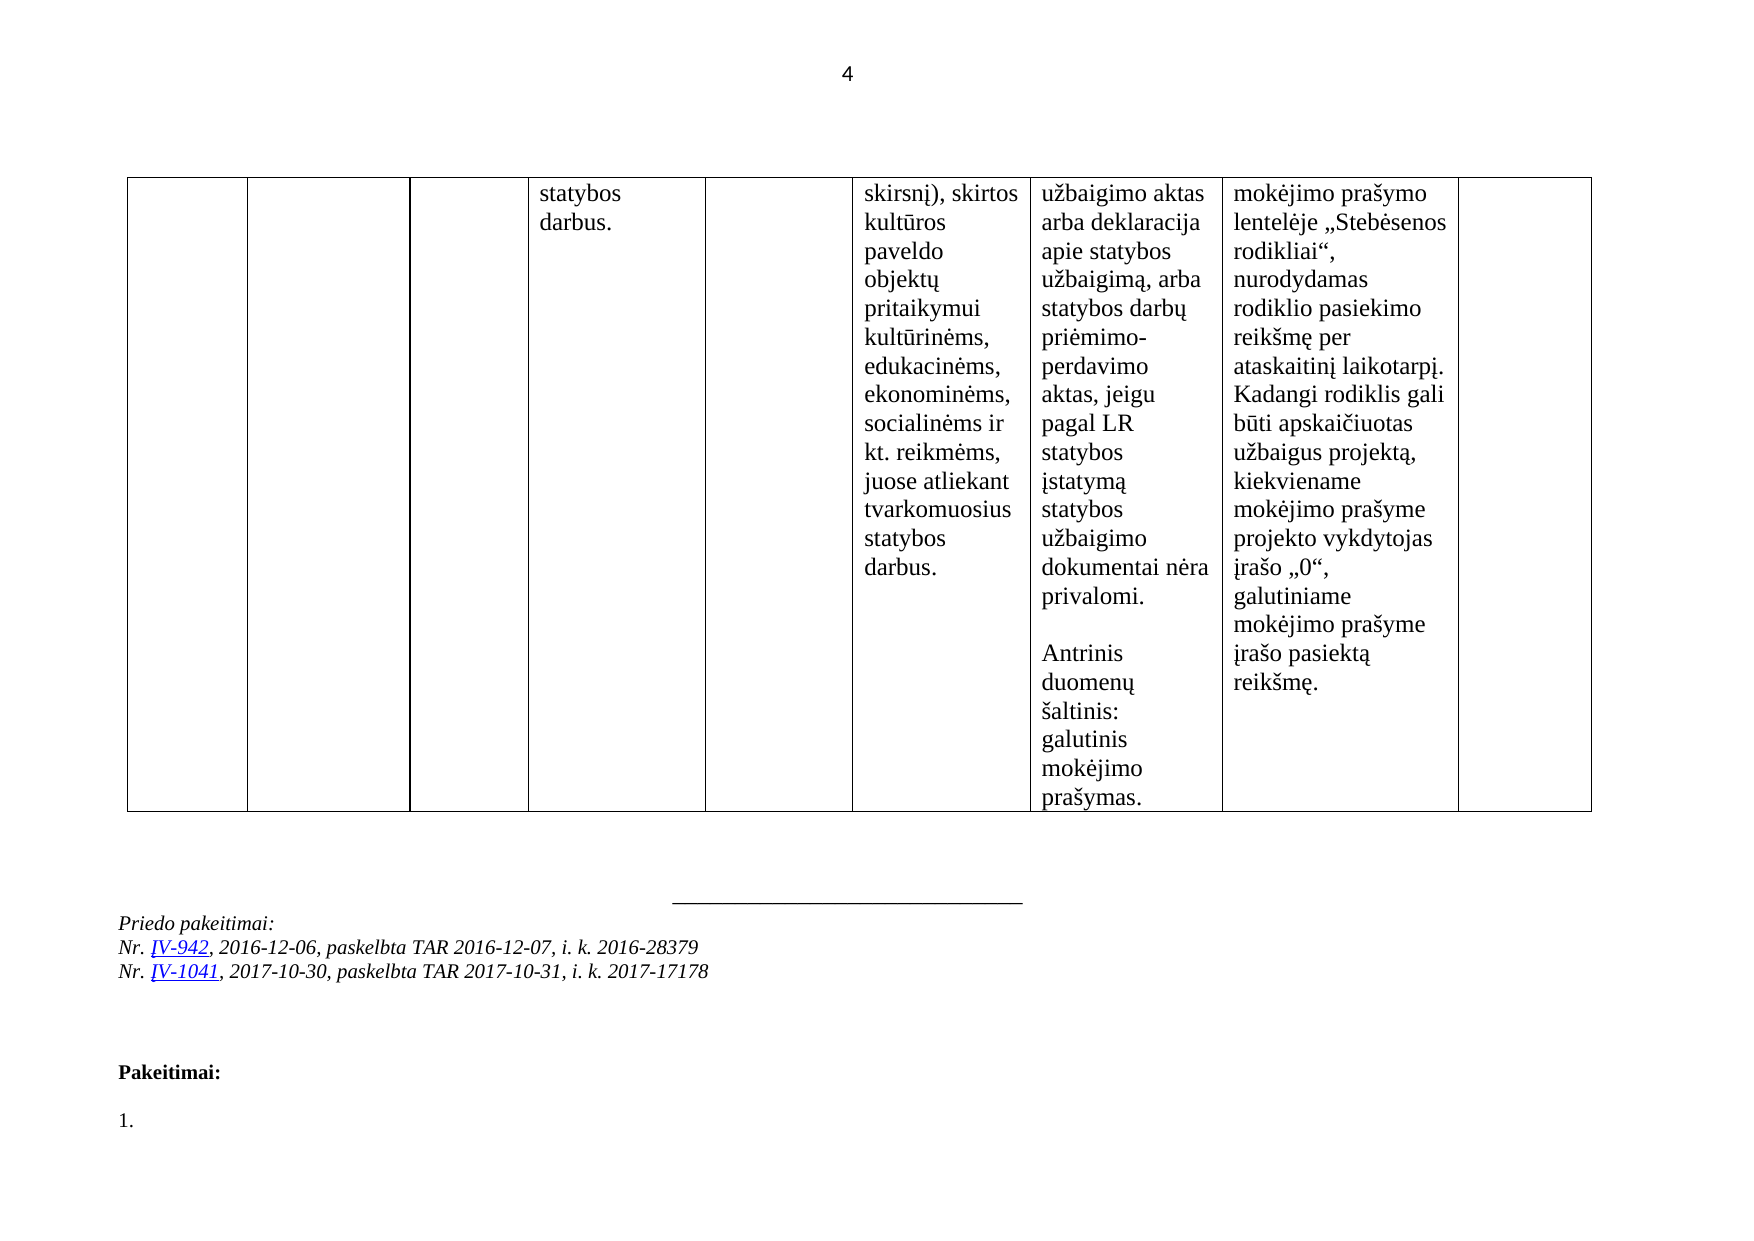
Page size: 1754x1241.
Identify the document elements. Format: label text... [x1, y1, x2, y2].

text 1. [118, 1108, 1577, 1132]
table_cell užbaigimo aktas arba deklaracija apie statybos užbaigimą, arba statybos darbų priėmimo-perdavimo aktas, jeigu pagal LR statybos įstatymą statybos užbaigimo dokumentai nėra privalomi. Antrinis duomenų šaltinis: galutinis mokėjimo prašymas. [1031, 178, 1222, 811]
text ____________________________ [118, 878, 1577, 907]
table_cell statybos darbus. [529, 178, 705, 811]
text Priedo pakeitimai: [118, 911, 1577, 935]
text Pakeitimai: [118, 1060, 1577, 1084]
text Nr. ĮV-942, 2016-12-06, paskelbta TAR 2016-12-07, i. k. 2016-28379 [118, 935, 1577, 959]
table_cell [706, 178, 852, 811]
text Nr. ĮV-1041, 2017-10-30, paskelbta TAR 2017-10-31, i. k. 2017-17178 [118, 959, 1577, 983]
table_cell skirsnį), skirtos kultūros paveldo objektų pritaikymui kultūrinėms, edukacinėms, ekonominėms, socialinėms ir kt. reikmėms, juose atliekant tvarkomuosius statybos darbus. [853, 178, 1030, 811]
table_cell [248, 178, 409, 811]
table_cell [411, 178, 528, 811]
table_cell mokėjimo prašymo lentelėje „Stebėsenos rodikliai“, nurodydamas rodiklio pasiekimo reikšmę per ataskaitinį laikotarpį. Kadangi rodiklis gali būti apskaičiuotas užbaigus projektą, kiekviename mokėjimo prašyme projekto vykdytojas įrašo „0“, galutiniame mokėjimo prašyme įrašo pasiektą reikšmę. [1223, 178, 1458, 811]
table_cell [128, 178, 247, 811]
table_cell [1459, 178, 1591, 811]
